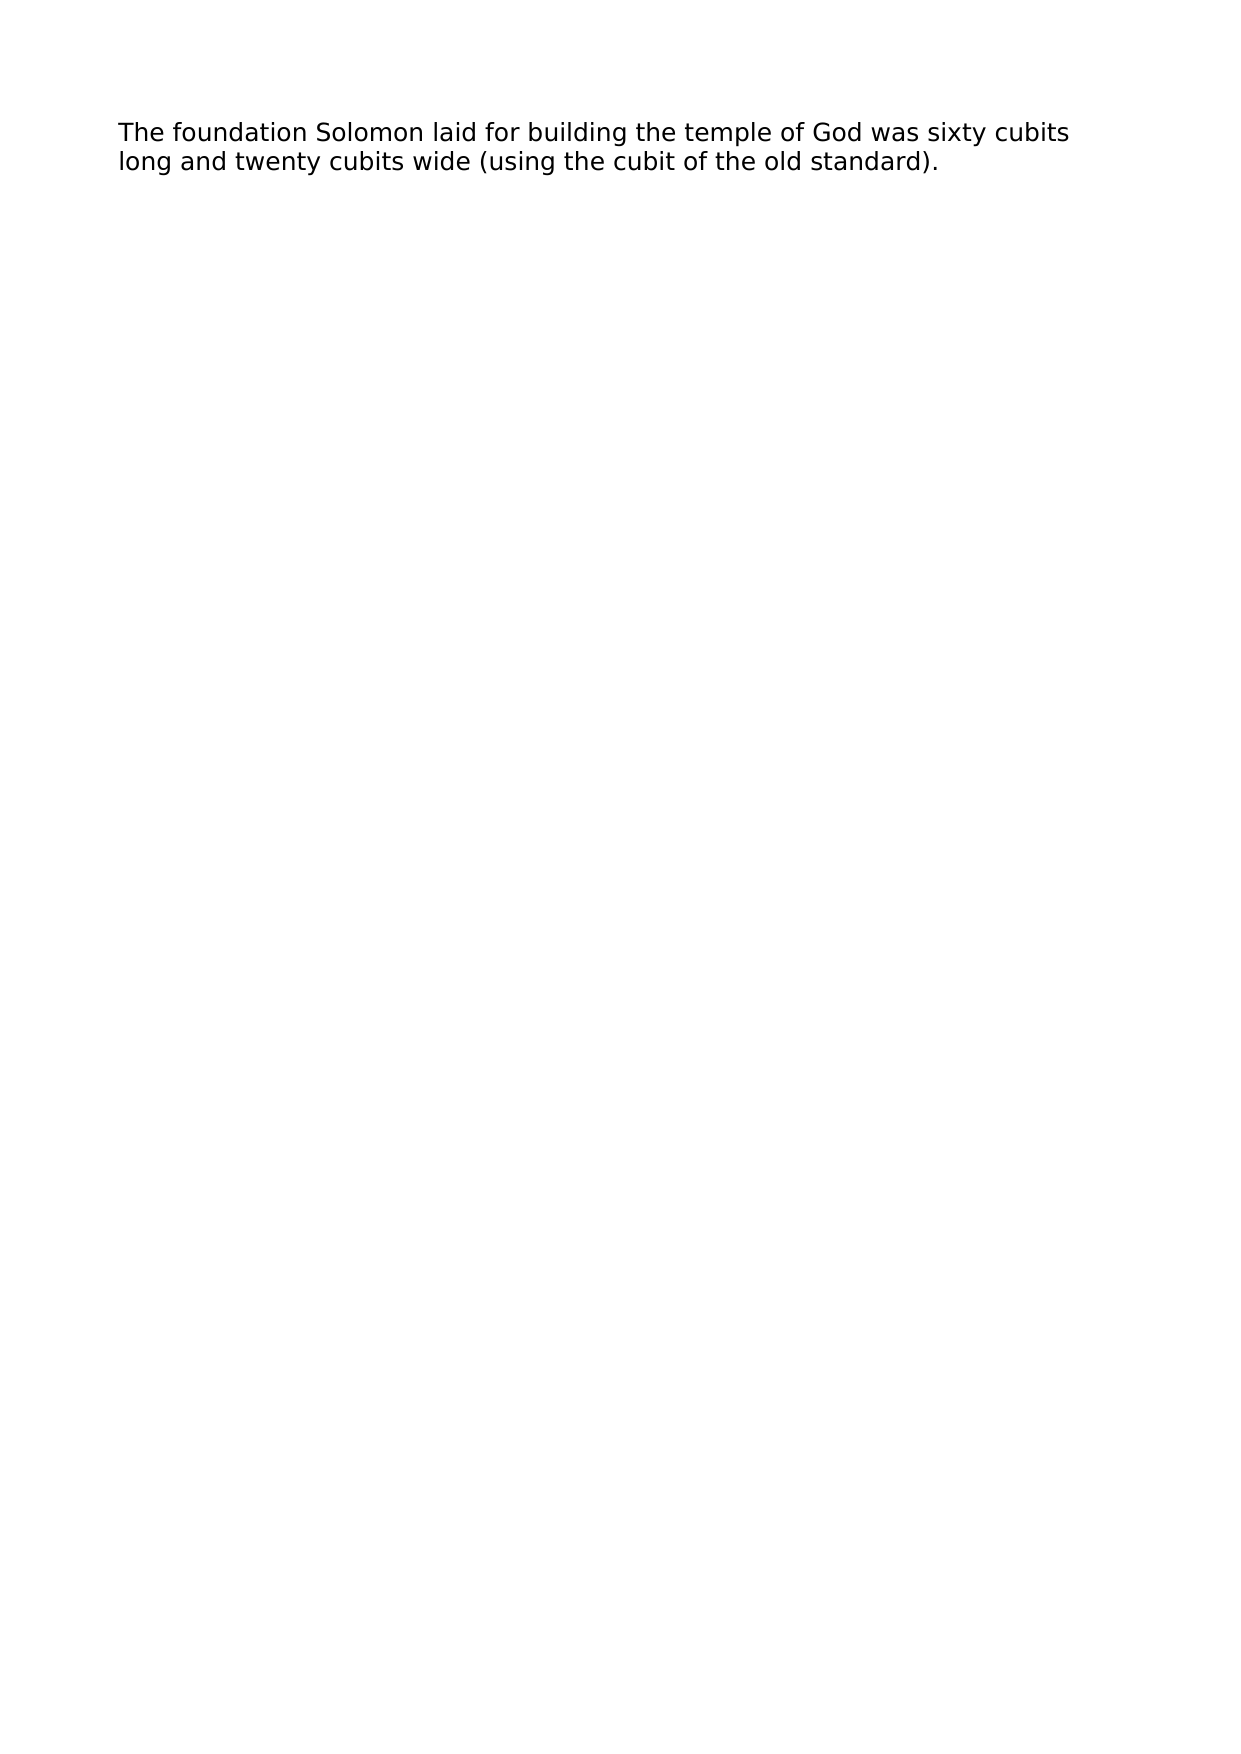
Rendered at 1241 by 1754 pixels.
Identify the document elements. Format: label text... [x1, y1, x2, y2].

text The foundation Solomon laid for building the temple of God was sixty cubits long and twenty cubits wide (using the cubit of the old standard). [118, 118, 1122, 176]
